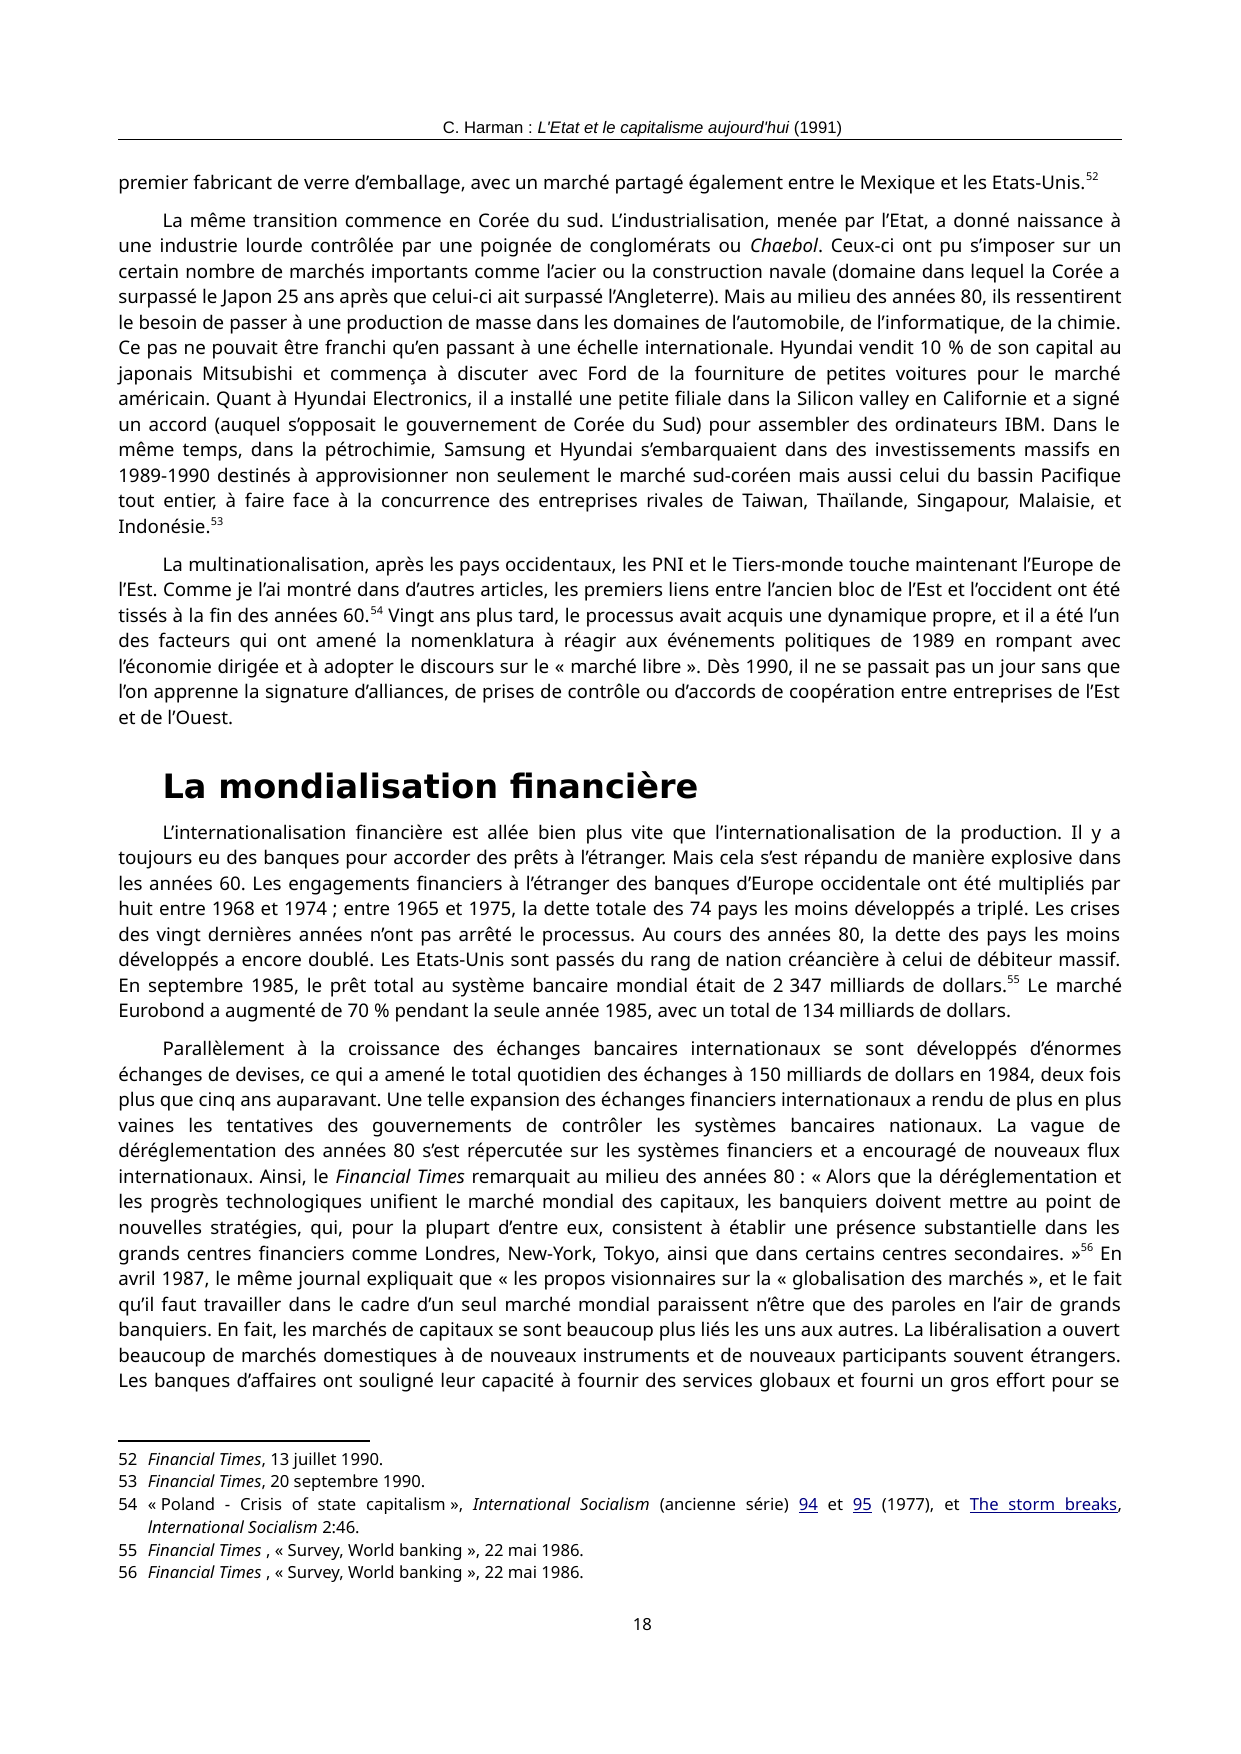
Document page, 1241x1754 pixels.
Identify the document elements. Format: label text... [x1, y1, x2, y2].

text La multinationalisation, après les pays occidentaux, les PNI et le Tiers-monde touche maintenant l’Europe de l’Est. Comme je l’ai montré dans d’autres articles, les premiers liens entre l’ancien bloc de l’Est et l’occident ont été tissés à la fin des années 60. Vingt ans plus tard, le processus avait acquis une dynamique propre, et il a été l’un des facteurs qui ont amené la nomenklatura à réagir aux événements politiques de 1989 en rompant avec l’économie dirigée et à adopter le discours sur le « marché libre ». Dès 1990, il ne se passait pas un jour sans que l’on apprenne la signature d’alliances, de prises de contrôle ou d’accords de coopération entre entreprises de l’Est et de l’Ouest. [118, 551, 1122, 730]
text « Poland - Crisis of state capitalism », International Socialism (ancienne série) 94 et 95 (1977), et The storm breaks, lnternational Socialism 2:46. [118, 1493, 1122, 1538]
text premier fabricant de verre d’emballage, avec un marché partagé également entre le Mexique et les Etats-Unis. [118, 169, 1122, 194]
text Financial Times , « Survey, World banking », 22 mai 1986. [118, 1538, 1122, 1561]
text L’internationalisation financière est allée bien plus vite que l’internationalisation de la production. Il y a toujours eu des banques pour accorder des prêts à l’étranger. Mais cela s’est répandu de manière explosive dans les années 60. Les engagements financiers à l’étranger des banques d’Europe occidentale ont été multipliés par huit entre 1968 et 1974 ; entre 1965 et 1975, la dette totale des 74 pays les moins développés a triplé. Les crises des vingt dernières années n’ont pas arrêté le processus. Au cours des années 80, la dette des pays les moins développés a encore doublé. Les Etats-Unis sont passés du rang de nation créancière à celui de débiteur massif. En septembre 1985, le prêt total au système bancaire mondial était de 2 347 milliards de dollars. Le marché Eurobond a augmenté de 70 % pendant la seule année 1985, avec un total de 134 milliards de dollars. [118, 819, 1122, 1023]
text Parallèlement à la croissance des échanges bancaires internationaux se sont développés d’énormes échanges de devises, ce qui a amené le total quotidien des échanges à 150 milliards de dollars en 1984, deux fois plus que cinq ans auparavant. Une telle expansion des échanges financiers internationaux a rendu de plus en plus vaines les tentatives des gouvernements de contrôler les systèmes bancaires nationaux. La vague de déréglementation des années 80 s’est répercutée sur les systèmes financiers et a encouragé de nouveaux flux internationaux. Ainsi, le Financial Times remarquait au milieu des années 80 : « Alors que la déréglementation et les progrès technologiques unifient le marché mondial des capitaux, les banquiers doivent mettre au point de nouvelles stratégies, qui, pour la plupart d’entre eux, consistent à établir une présence substantielle dans les grands centres financiers comme Londres, New-York, Tokyo, ainsi que dans certains centres secondaires. » En avril 1987, le même journal expliquait que « les propos visionnaires sur la « globalisation des marchés », et le fait qu’il faut travailler dans le cadre d’un seul marché mondial paraissent n’être que des paroles en l’air de grands banquiers. En fait, les marchés de capitaux se sont beaucoup plus liés les uns aux autres. La libéralisation a ouvert beaucoup de marchés domestiques à de nouveaux instruments et de nouveaux participants souvent étrangers. Les banques d’affaires ont souligné leur capacité à fournir des services globaux et fourni un gros effort pour se [118, 1036, 1122, 1393]
text Financial Times , « Survey, World banking », 22 mai 1986. [118, 1561, 1122, 1583]
text Financial Times, 20 septembre 1990. [118, 1470, 1122, 1493]
text La même transition commence en Corée du sud. L’industrialisation, menée par l’Etat, a donné naissance à une industrie lourde contrôlée par une poignée de conglomérats ou Chaebol. Ceux-ci ont pu s’imposer sur un certain nombre de marchés importants comme l’acier ou la construction navale (domaine dans lequel la Corée a surpassé le Japon 25 ans après que celui-ci ait surpassé l’Angleterre). Mais au milieu des années 80, ils ressentirent le besoin de passer à une production de masse dans les domaines de l’automobile, de l’informatique, de la chimie. Ce pas ne pouvait être franchi qu’en passant à une échelle internationale. Hyundai vendit 10 % de son capital au japonais Mitsubishi et commença à discuter avec Ford de la fourniture de petites voitures pour le marché américain. Quant à Hyundai Electronics, il a installé une petite filiale dans la Silicon valley en Californie et a signé un accord (auquel s’opposait le gouvernement de Corée du Sud) pour assembler des ordinateurs IBM. Dans le même temps, dans la pétrochimie, Samsung et Hyundai s’embarquaient dans des investissements massifs en 1989-1990 destinés à approvisionner non seulement le marché sud-coréen mais aussi celui du bassin Pacifique tout entier, à faire face à la concurrence des entreprises rivales de Taiwan, Thaïlande, Singapour, Malaisie, et Indonésie. [118, 207, 1122, 539]
text Financial Times, 13 juillet 1990. [118, 1447, 1122, 1470]
subtitle La mondialisation financière [118, 767, 1122, 806]
